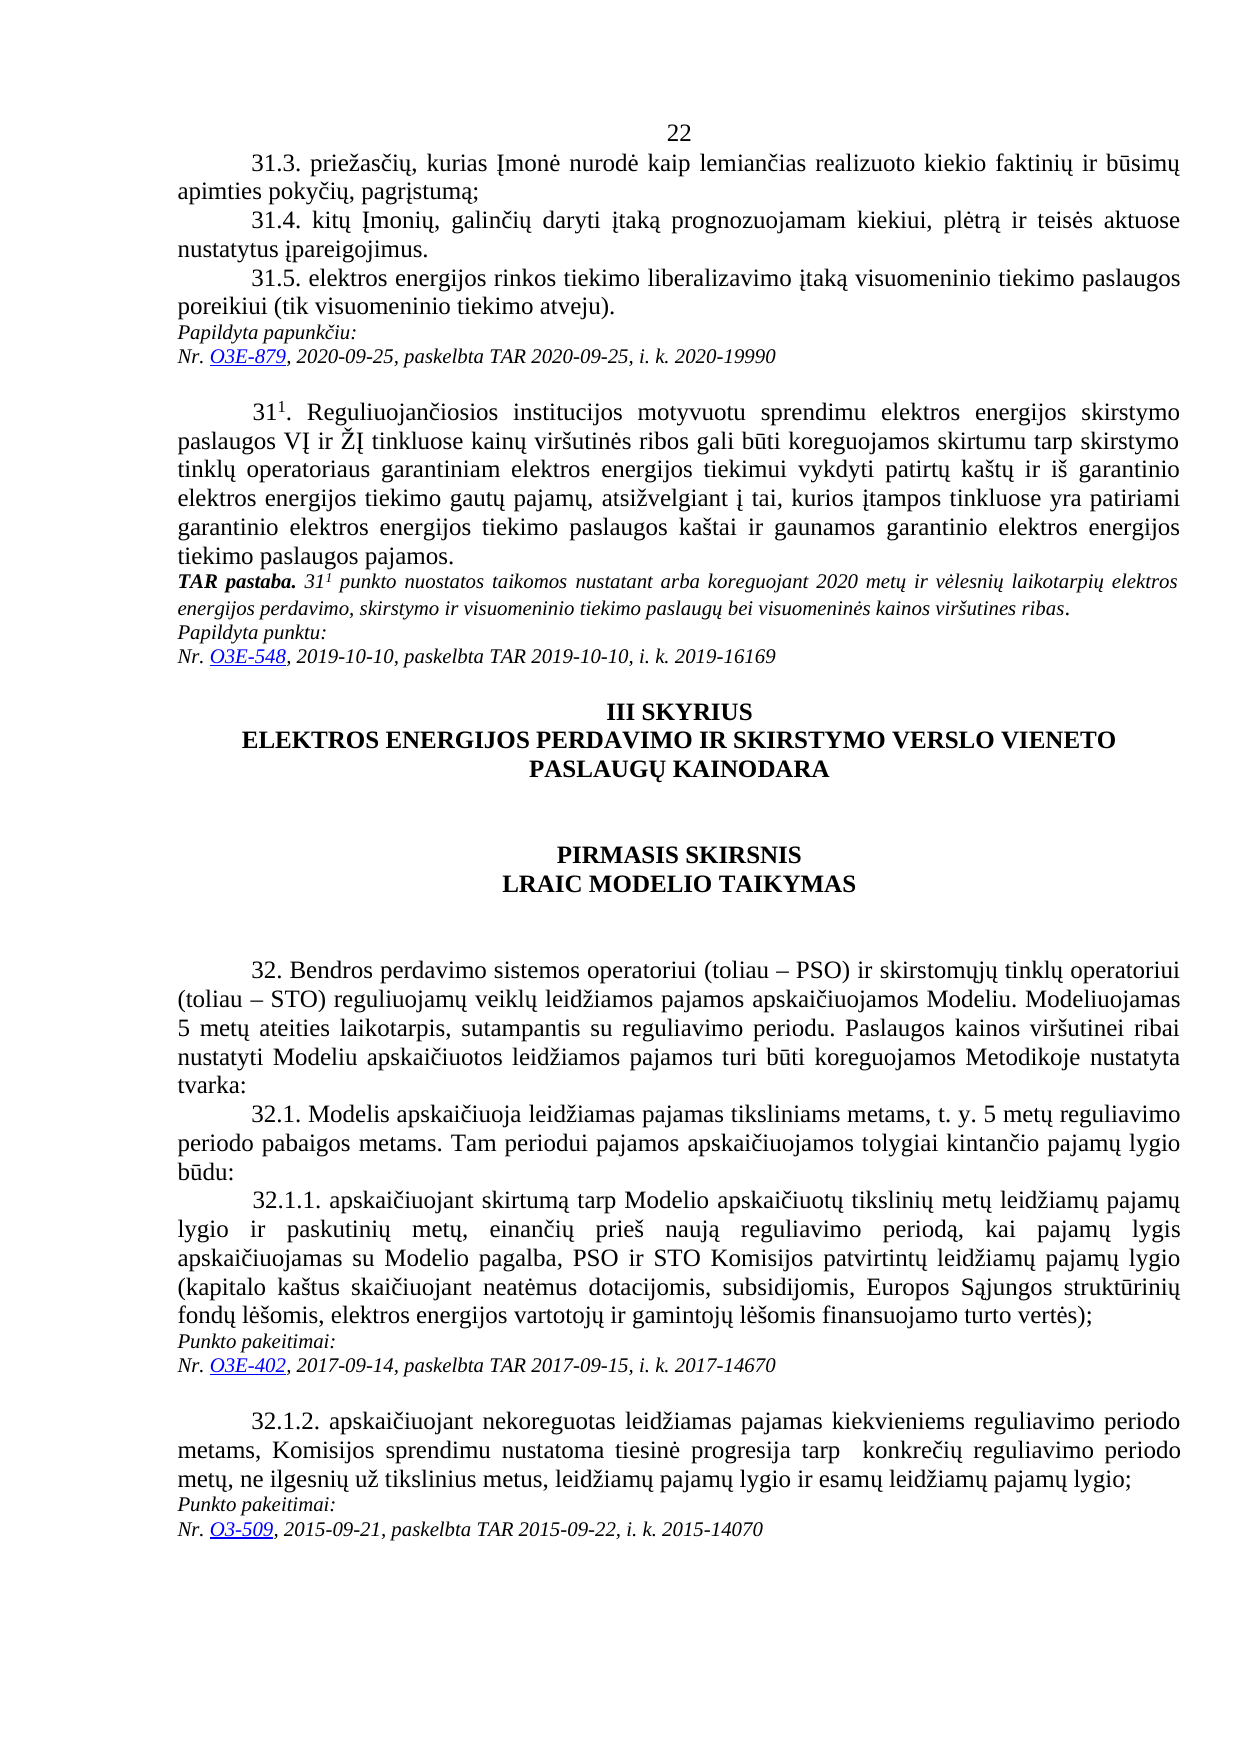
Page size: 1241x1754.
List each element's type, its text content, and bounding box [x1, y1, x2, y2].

text Nr. O3E-402, 2017-09-14, paskelbta TAR 2017-09-15, i. k. 2017-14670 [177, 1353, 1181, 1377]
text Punkto pakeitimai: [177, 1492, 1181, 1516]
text ELEKTROS ENERGIJOS PERDAVIMO IR SKIRSTYMO VERSLO VIENETO PASLAUGŲ KAINODARA [177, 726, 1181, 783]
text 32. Bendros perdavimo sistemos operatoriui (toliau – PSO) ir skirstomųjų tinklų operatoriui (toliau – STO) reguliuojamų veiklų leidžiamos pajamos apskaičiuojamos Modeliu. Modeliuojamas 5 metų ateities laikotarpis, sutampantis su reguliavimo periodu. Paslaugos kainos viršutinei ribai nustatyti Modeliu apskaičiuotos leidžiamos pajamos turi būti koreguojamos Metodikoje nustatyta tvarka: [177, 956, 1181, 1099]
text 32.1. Modelis apskaičiuoja leidžiamas pajamas tiksliniams metams, t. y. 5 metų reguliavimo periodo pabaigos metams. Tam periodui pajamos apskaičiuojamos tolygiai kintančio pajamų lygio būdu: [177, 1099, 1181, 1186]
text TAR pastaba. 311 punkto nuostatos taikomos nustatant arba koreguojant 2020 metų ir vėlesnių laikotarpių elektros energijos perdavimo, skirstymo ir visuomeninio tiekimo paslaugų bei visuomeninės kainos viršutines ribas. [177, 569, 1181, 620]
text Nr. O3E-548, 2019-10-10, paskelbta TAR 2019-10-10, i. k. 2019-16169 [177, 644, 1181, 668]
text III SKYRIUS [177, 697, 1181, 726]
text LRAIC MODELIO TAIKYMAS [177, 869, 1181, 898]
text Punkto pakeitimai: [177, 1329, 1181, 1353]
text 32.1.1. apskaičiuojant skirtumą tarp Modelio apskaičiuotų tikslinių metų leidžiamų pajamų lygio ir paskutinių metų, einančių prieš naują reguliavimo periodą, kai pajamų lygis apskaičiuojamas su Modelio pagalba, PSO ir STO Komisijos patvirtintų leidžiamų pajamų lygio (kapitalo kaštus skaičiuojant neatėmus dotacijomis, subsidijomis, Europos Sąjungos struktūrinių fondų lėšomis, elektros energijos vartotojų ir gamintojų lėšomis finansuojamo turto vertės); [177, 1186, 1181, 1329]
text PIRMASIS SKIRSNIS [177, 841, 1181, 869]
text 32.1.2. apskaičiuojant nekoreguotas leidžiamas pajamas kiekvieniems reguliavimo periodo metams, Komisijos sprendimu nustatoma tiesinė progresija tarp konkrečių reguliavimo periodo metų, ne ilgesnių už tikslinius metus, leidžiamų pajamų lygio ir esamų leidžiamų pajamų lygio; [177, 1406, 1181, 1492]
text 31.5. elektros energijos rinkos tiekimo liberalizavimo įtaką visuomeninio tiekimo paslaugos poreikiui (tik visuomeninio tiekimo atveju). [177, 263, 1181, 320]
text Papildyta papunkčiu: [177, 320, 1181, 344]
text 31.3. priežasčių, kurias Įmonė nurodė kaip lemiančias realizuoto kiekio faktinių ir būsimų apimties pokyčių, pagrįstumą; [177, 148, 1181, 205]
text Nr. O3E-879, 2020-09-25, paskelbta TAR 2020-09-25, i. k. 2020-19990 [177, 344, 1181, 368]
text Papildyta punktu: [177, 620, 1181, 644]
text 31.4. kitų Įmonių, galinčių daryti įtaką prognozuojamam kiekiui, plėtrą ir teisės aktuose nustatytus įpareigojimus. [177, 205, 1181, 263]
text Nr. O3-509, 2015-09-21, paskelbta TAR 2015-09-22, i. k. 2015-14070 [177, 1516, 1181, 1541]
text 311. Reguliuojančiosios institucijos motyvuotu sprendimu elektros energijos skirstymo paslaugos VĮ ir ŽĮ tinkluose kainų viršutinės ribos gali būti koreguojamos skirtumu tarp skirstymo tinklų operatoriaus garantiniam elektros energijos tiekimui vykdyti patirtų kaštų ir iš garantinio elektros energijos tiekimo gautų pajamų, atsižvelgiant į tai, kurios įtampos tinkluose yra patiriami garantinio elektros energijos tiekimo paslaugos kaštai ir gaunamos garantinio elektros energijos tiekimo paslaugos pajamos. [177, 397, 1181, 569]
